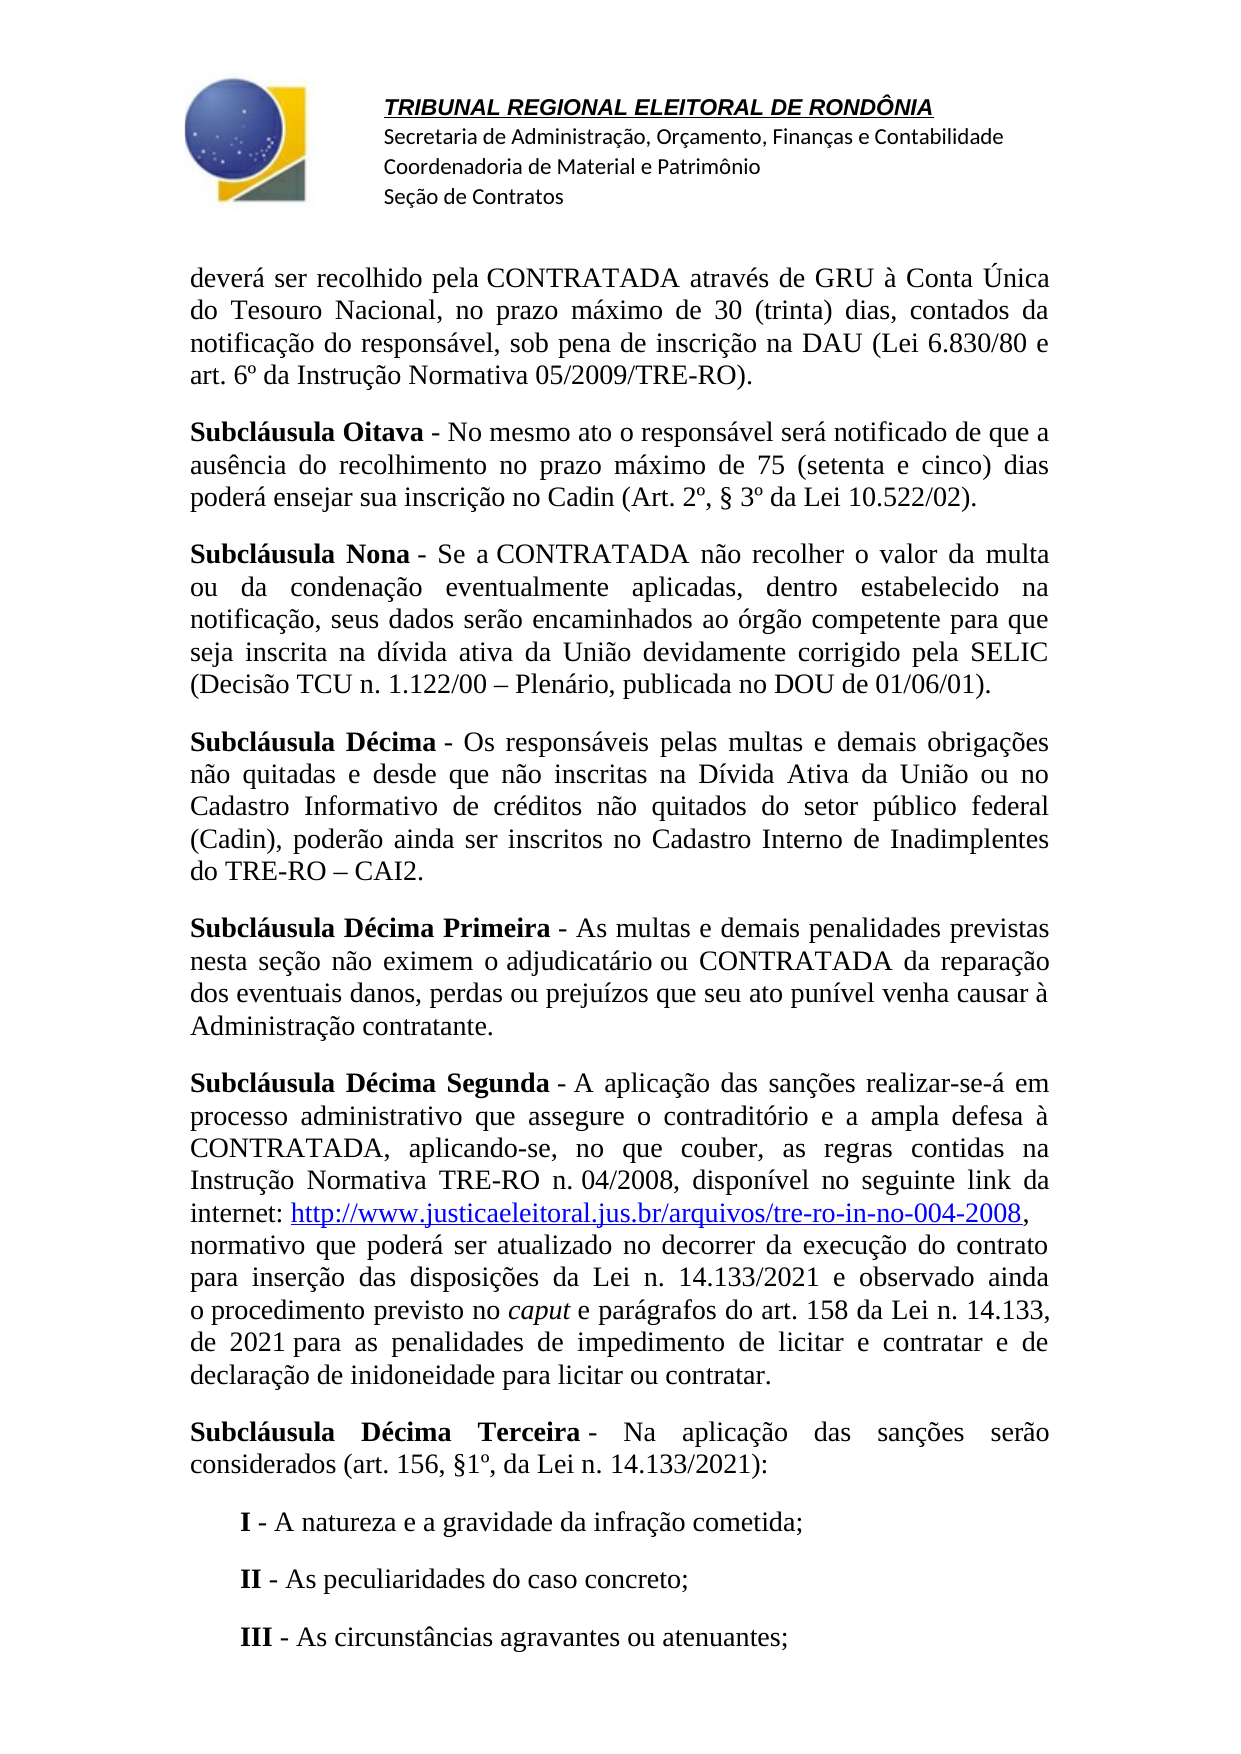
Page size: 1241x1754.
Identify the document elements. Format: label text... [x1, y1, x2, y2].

text Subcláusula Décima Primeira - As multas e demais penalidades previstas nesta seção não eximem o adjudicatário ou CONTRATADA da reparação dos eventuais danos, perdas ou prejuízos que seu ato punível venha causar à Administração contratante. [190, 912, 1051, 1041]
text II - As peculiaridades do caso concreto; [240, 1562, 1051, 1595]
text Subcláusula Nona - Se a CONTRATADA não recolher o valor da multa ou da condenação eventualmente aplicadas, dentro estabelecido na notificação, seus dados serão encaminhados ao órgão competente para que seja inscrita na dívida ativa da União devidamente corrigido pela SELIC (Decisão TCU n. 1.122/00 – Plenário, publicada no DOU de 01/06/01). [190, 538, 1051, 699]
text Subcláusula Décima Segunda - A aplicação das sanções realizar-se-á em processo administrativo que assegure o contraditório e a ampla defesa à CONTRATADA, aplicando-se, no que couber, as regras contidas na Instrução Normativa TRE-RO n. 04/2008, disponível no seguinte link da internet: http://www.justicaeleitoral.jus.br/arquivos/tre-ro-in-no-004-2008, normativo que poderá ser atualizado no decorrer da execução do contrato para inserção das disposições da Lei n. 14.133/2021 e observado ainda o procedimento previsto no caput e parágrafos do art. 158 da Lei n. 14.133, de 2021 para as penalidades de impedimento de licitar e contratar e de declaração de inidoneidade para licitar ou contratar. [190, 1066, 1051, 1390]
text Subcláusula Décima Terceira - Na aplicação das sanções serão considerados (art. 156, §1º, da Lei n. 14.133/2021): [190, 1415, 1051, 1480]
text Subcláusula Oitava - No mesmo ato o responsável será notificado de que a ausência do recolhimento no prazo máximo de 75 (setenta e cinco) dias poderá ensejar sua inscrição no Cadin (Art. 2º, § 3º da Lei 10.522/02). [190, 415, 1051, 513]
text deverá ser recolhido pela CONTRATADA através de GRU à Conta Única do Tesouro Nacional, no prazo máximo de 30 (trinta) dias, contados da notificação do responsável, sob pena de inscrição na DAU (Lei 6.830/80 e art. 6º da Instrução Normativa 05/2009/TRE-RO). [190, 261, 1051, 390]
text Subcláusula Décima - Os responsáveis pelas multas e demais obrigações não quitadas e desde que não inscritas na Dívida Ativa da União ou no Cadastro Informativo de créditos não quitados do setor público federal (Cadin), poderão ainda ser inscritos no Cadastro Interno de Inadimplentes do TRE-RO – CAI2. [190, 724, 1051, 887]
text III - As circunstâncias agravantes ou atenuantes; [240, 1620, 1051, 1652]
text I - A natureza e a gravidade da infração cometida; [240, 1505, 1051, 1537]
